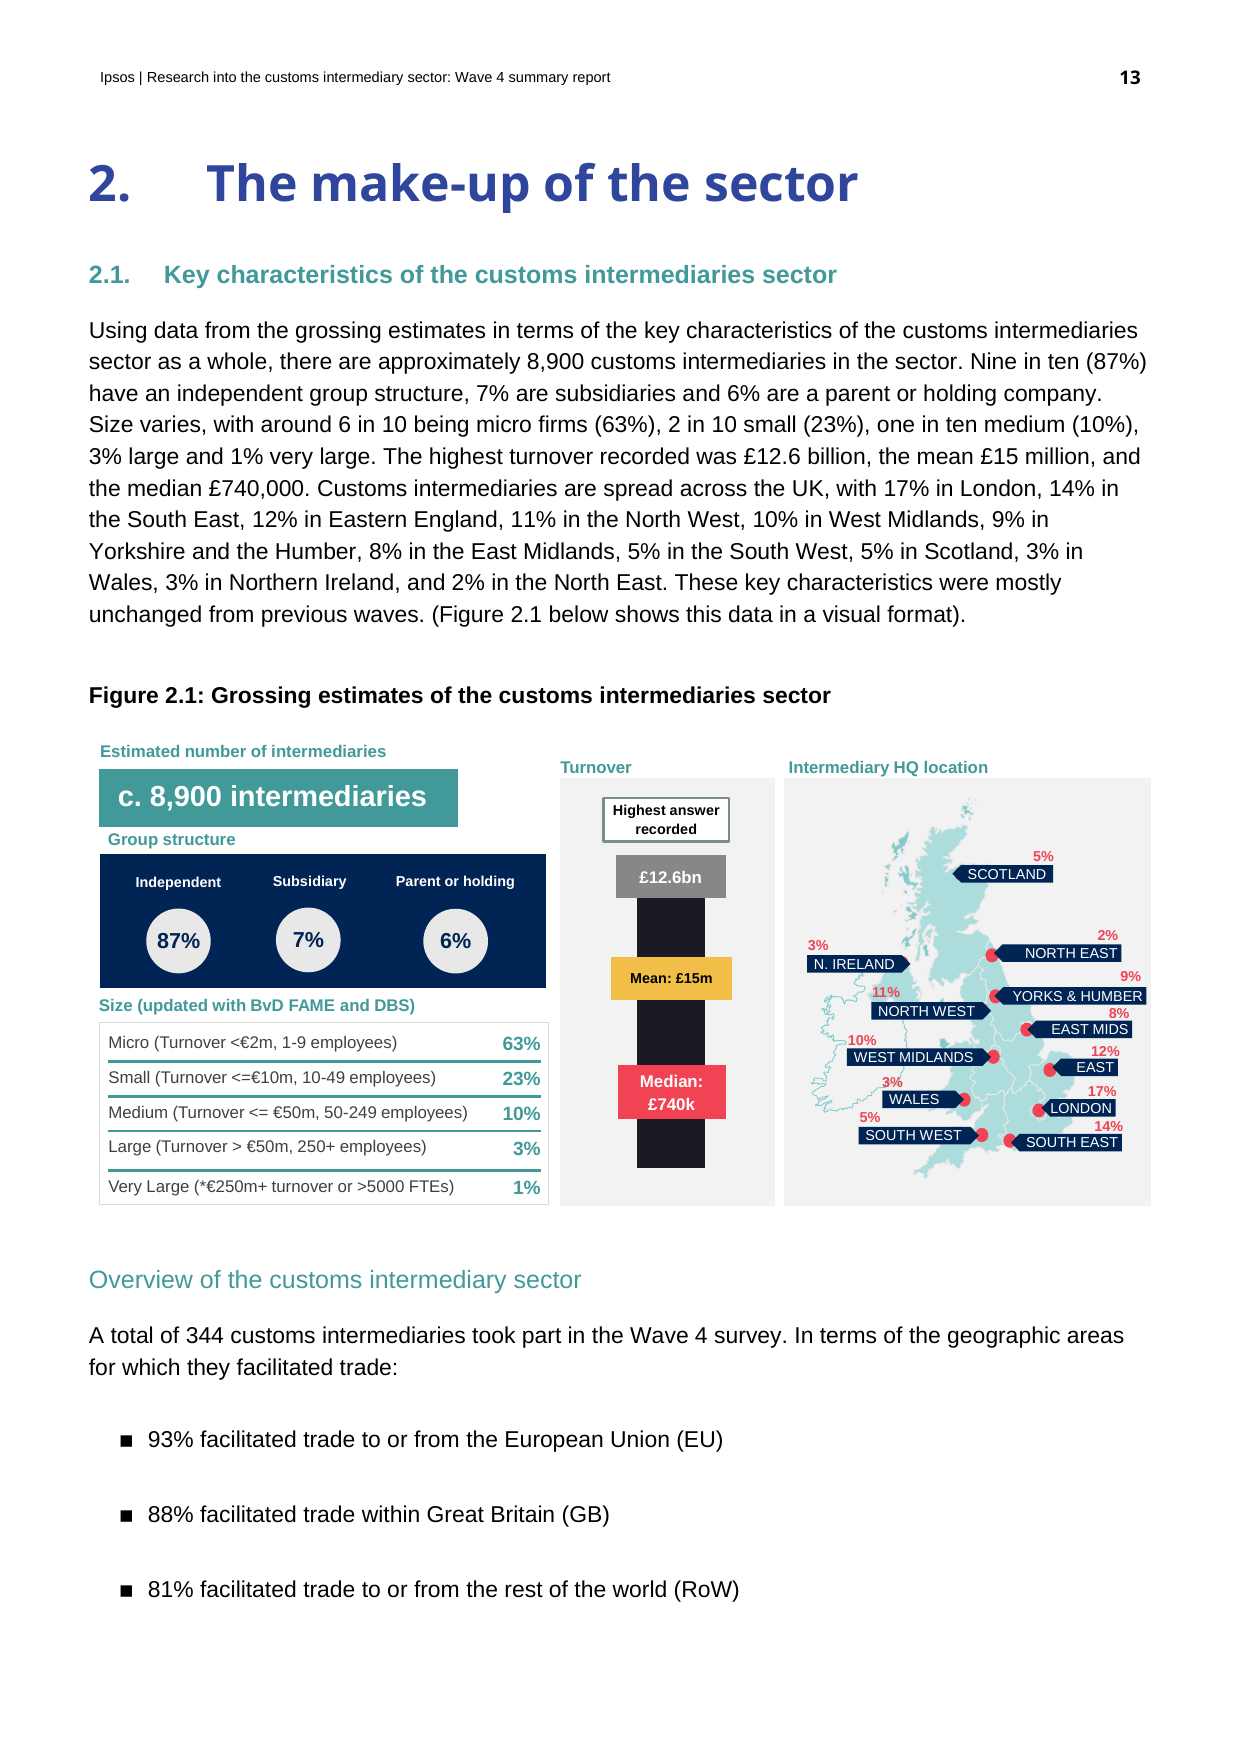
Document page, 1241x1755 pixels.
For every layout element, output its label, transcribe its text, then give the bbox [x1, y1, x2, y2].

text Using data from the grossing estimates in terms of the key characteristics of the customs intermediaries sector as a whole, there are approximately 8,900 customs intermediaries in the sector. Nine in ten (87%) have an independent group structure, 7% are subsidiaries and 6% are a parent or holding company. Size varies, with around 6 in 10 being micro firms (63%), 2 in 10 small (23%), one in ten medium (10%), 3% large and 1% very large. The highest turnover recorded was £12.6 billion, the mean £15 million, and the median £740,000. Customs intermediaries are spread across the UK, with 17% in London, 14% in the South East, 12% in Eastern England, 11% in the North West, 10% in West Midlands, 9% in Yorkshire and the Humber, 8% in the East Midlands, 5% in the South West, 5% in Scotland, 3% in Wales, 3% in Northern Ireland, and 2% in the North East. These key characteristics were mostly unchanged from previous waves. (Figure 2.1 below shows this data in a visual format). [89, 317, 1152, 627]
subtitle Figure 2.1: Grossing estimates of the customs intermediaries sector [89, 682, 1152, 709]
list 88% facilitated trade within Great Britain (GB) [118, 1498, 1152, 1529]
list 81% facilitated trade to or from the rest of the world (RoW) [118, 1573, 1152, 1604]
list 93% facilitated trade to or from the European Union (EU) [118, 1423, 1152, 1454]
subtitle Overview of the customs intermediary sector [89, 1266, 1152, 1294]
list A total of 344 customs intermediaries took part in the Wave 4 survey. In terms of the geographic areas for which they facilitated trade: [89, 1322, 1152, 1380]
subtitle Key characteristics of the customs intermediaries sector [89, 260, 1152, 289]
subtitle The make-up of the sector [89, 148, 1152, 216]
